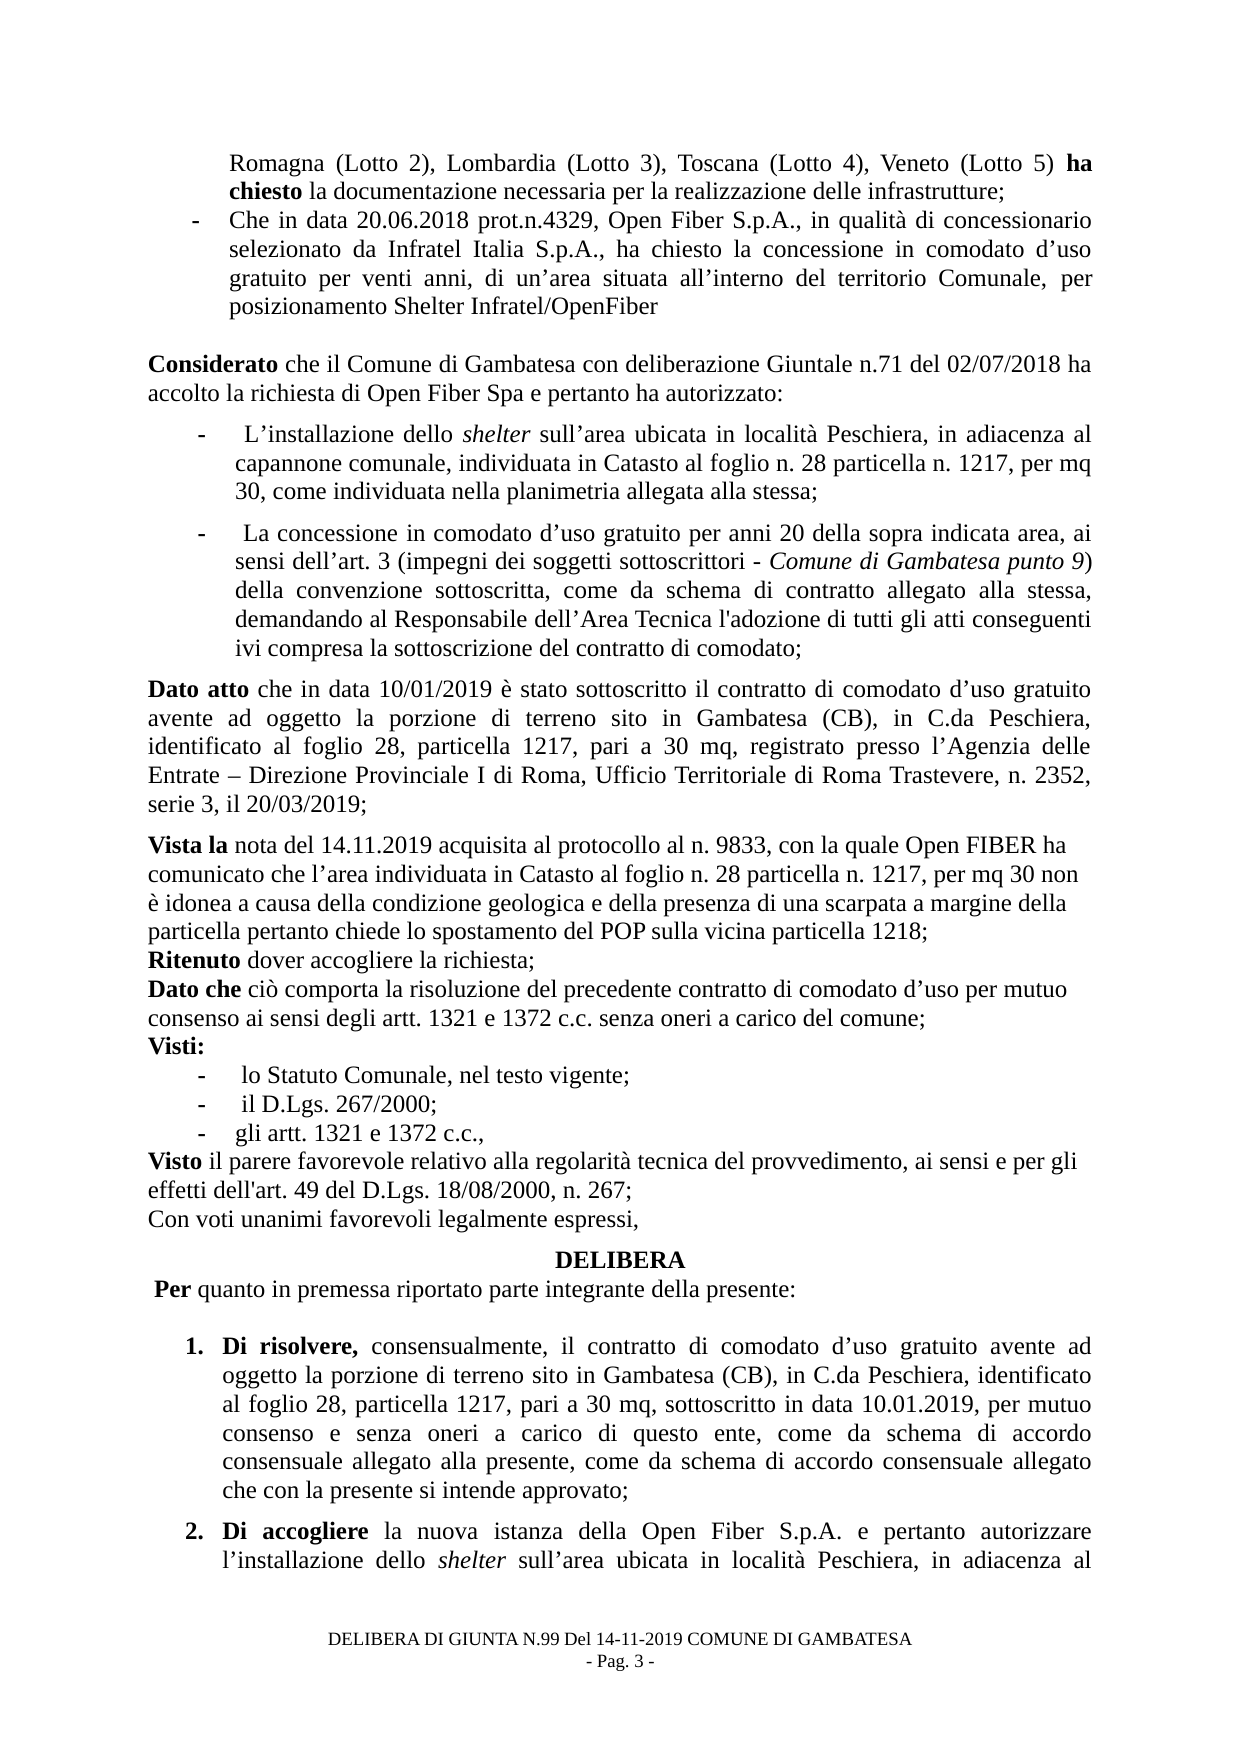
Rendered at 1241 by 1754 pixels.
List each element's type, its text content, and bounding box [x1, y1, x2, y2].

list Di risolvere, consensualmente, il contratto di comodato d’uso gratuito avente ad oggetto la porzione di terreno sito in Gambatesa (CB), in C.da Peschiera, identificato al foglio 28, particella 1217, pari a 30 mq, sottoscritto in data 10.01.2019, per mutuo consenso e senza oneri a carico di questo ente, come da schema di accordo consensuale allegato alla presente, come da schema di accordo consensuale allegato che con la presente si intende approvato; [185, 1331, 1092, 1504]
text Vista la nota del 14.11.2019 acquisita al protocollo al n. 9833, con la quale Open FIBER ha comunicato che l’area individuata in Catasto al foglio n. 28 particella n. 1217, per mq 30 non è idonea a causa della condizione geologica e della presenza di una scarpata a margine della particella pertanto chiede lo spostamento del POP sulla vicina particella 1218; [148, 830, 1092, 945]
text Visti: [148, 1031, 1092, 1060]
text Ritenuto dover accogliere la richiesta; [148, 945, 1092, 974]
list gli artt. 1321 e 1372 c.c., [197, 1118, 1092, 1146]
list Di accogliere la nuova istanza della Open Fiber S.p.A. e pertanto autorizzare l’installazione dello shelter sull’area ubicata in località Peschiera, in adiacenza al [185, 1516, 1092, 1574]
text Considerato che il Comune di Gambatesa con deliberazione Giuntale n.71 del 02/07/2018 ha accolto la richiesta di Open Fiber Spa e pertanto ha autorizzato: [148, 349, 1092, 406]
list La concessione in comodato d’uso gratuito per anni 20 della sopra indicata area, ai sensi dell’art. 3 (impegni dei soggetti sottoscrittori - Comune di Gambatesa punto 9) della convenzione sottoscritta, come da schema di contratto allegato alla stessa, demandando al Responsabile dell’Area Tecnica l'adozione di tutti gli atti conseguenti ivi compresa la sottoscrizione del contratto di comodato; [197, 518, 1092, 661]
text Dato atto che in data 10/01/2019 è stato sottoscritto il contratto di comodato d’uso gratuito avente ad oggetto la porzione di terreno sito in Gambatesa (CB), in C.da Peschiera, identificato al foglio 28, particella 1217, pari a 30 mq, registrato presso l’Agenzia delle Entrate – Direzione Provinciale I di Roma, Ufficio Territoriale di Roma Trastevere, n. 2352, serie 3, il 20/03/2019; [148, 674, 1092, 818]
list L’installazione dello shelter sull’area ubicata in località Peschiera, in adiacenza al capannone comunale, individuata in Catasto al foglio n. 28 particella n. 1217, per mq 30, come individuata nella planimetria allegata alla stessa; [197, 419, 1092, 505]
list Che in data 20.06.2018 prot.n.4329, Open Fiber S.p.A., in qualità di concessionario selezionato da Infratel Italia S.p.A., ha chiesto la concessione in comodato d’uso gratuito per venti anni, di un’area situata all’interno del territorio Comunale, per posizionamento Shelter Infratel/OpenFiber [191, 205, 1092, 320]
text Con voti unanimi favorevoli legalmente espressi, [148, 1204, 1092, 1233]
text Dato che ciò comporta la risoluzione del precedente contratto di comodato d’uso per mutuo consenso ai sensi degli artt. 1321 e 1372 c.c. senza oneri a carico del comune; [148, 974, 1092, 1031]
list il D.Lgs. 267/2000; [197, 1089, 1092, 1118]
text DELIBERA [148, 1245, 1092, 1274]
text Visto il parere favorevole relativo alla regolarità tecnica del provvedimento, ai sensi e per gli effetti dell'art. 49 del D.Lgs. 18/08/2000, n. 267; [148, 1146, 1092, 1204]
list Romagna (Lotto 2), Lombardia (Lotto 3), Toscana (Lotto 4), Veneto (Lotto 5) ha chiesto la documentazione necessaria per la realizzazione delle infrastrutture; [191, 148, 1092, 205]
text Per quanto in premessa riportato parte integrante della presente: [148, 1274, 1092, 1303]
list lo Statuto Comunale, nel testo vigente; [197, 1060, 1092, 1089]
